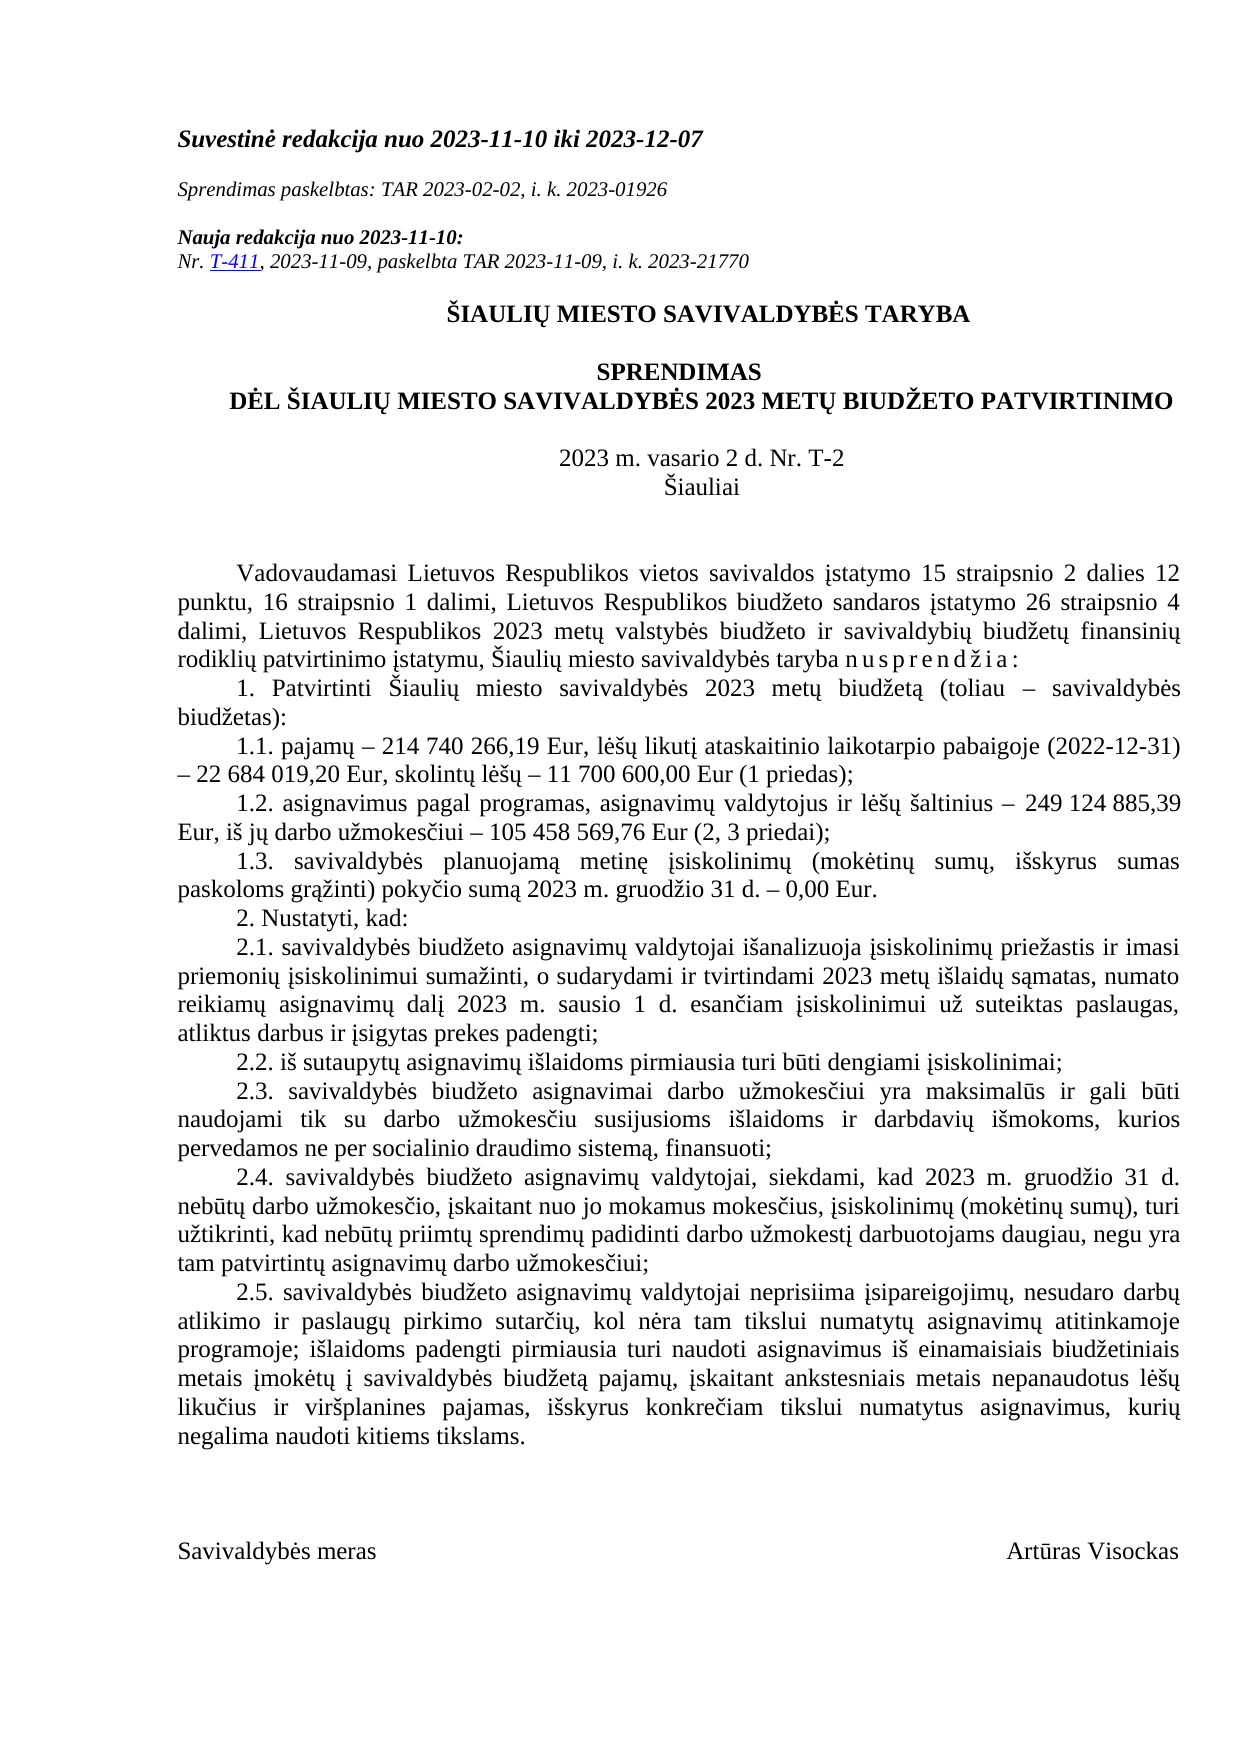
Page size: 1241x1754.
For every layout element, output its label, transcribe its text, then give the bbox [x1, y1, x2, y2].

text 2.1. savivaldybės biudžeto asignavimų valdytojai išanalizuoja įsiskolinimų priežastis ir imasi priemonių įsiskolinimui sumažinti, o sudarydami ir tvirtindami 2023 metų išlaidų sąmatas, numato reikiamų asignavimų dalį 2023 m. sausio 1 d. esančiam įsiskolinimui už suteiktas paslaugas, atliktus darbus ir įsigytas prekes padengti; [177, 932, 1181, 1047]
text Sprendimas paskelbtas: TAR 2023-02-02, i. k. 2023-01926 [177, 177, 1181, 201]
text 2023 m. vasario 2 d. Nr. T-2 [222, 443, 1181, 472]
text Vadovaudamasi Lietuvos Respublikos vietos savivaldos įstatymo 15 straipsnio 2 dalies 12 punktu, 16 straipsnio 1 dalimi, Lietuvos Respublikos biudžeto sandaros įstatymo 26 straipsnio 4 dalimi, Lietuvos Respublikos 2023 metų valstybės biudžeto ir savivaldybių biudžetų finansinių rodiklių patvirtinimo įstatymu, Šiaulių miesto savivaldybės taryba nusprendžia: [177, 558, 1181, 673]
text Savivaldybės meras Artūras Visockas [177, 1536, 1181, 1564]
text ŠIAULIŲ MIESTO SAVIVALDYBĖS TARYBA [177, 299, 1181, 328]
text 1. Patvirtinti Šiaulių miesto savivaldybės 2023 metų biudžetą (toliau – savivaldybės biudžetas): [177, 673, 1181, 731]
text 2.4. savivaldybės biudžeto asignavimų valdytojai, siekdami, kad 2023 m. gruodžio 31 d. nebūtų darbo užmokesčio, įskaitant nuo jo mokamus mokesčius, įsiskolinimų (mokėtinų sumų), turi užtikrinti, kad nebūtų priimtų sprendimų padidinti darbo užmokestį darbuotojams daugiau, negu yra tam patvirtintų asignavimų darbo užmokesčiui; [177, 1162, 1181, 1277]
text 2.2. iš sutaupytų asignavimų išlaidoms pirmiausia turi būti dengiami įsiskolinimai; [177, 1047, 1181, 1076]
text 2.3. savivaldybės biudžeto asignavimai darbo užmokesčiui yra maksimalūs ir gali būti naudojami tik su darbo užmokesčiu susijusioms išlaidoms ir darbdavių išmokoms, kurios pervedamos ne per socialinio draudimo sistemą, finansuoti; [177, 1076, 1181, 1162]
text 2.5. savivaldybės biudžeto asignavimų valdytojai neprisiima įsipareigojimų, nesudaro darbų atlikimo ir paslaugų pirkimo sutarčių, kol nėra tam tikslui numatytų asignavimų atitinkamoje programoje; išlaidoms padengti pirmiausia turi naudoti asignavimus iš einamaisiais biudžetiniais metais įmokėtų į savivaldybės biudžetą pajamų, įskaitant ankstesniais metais nepanaudotus lėšų likučius ir viršplanines pajamas, išskyrus konkrečiam tikslui numatytus asignavimus, kurių negalima naudoti kitiems tikslams. [177, 1277, 1181, 1449]
text Suvestinė redakcija nuo 2023-11-10 iki 2023-12-07 [177, 124, 1181, 153]
text DĖL ŠIAULIŲ MIESTO SAVIVALDYBĖS 2023 METŲ BIUDŽETO PATVIRTINIMO [222, 386, 1181, 414]
text 2. Nustatyti, kad: [177, 903, 1181, 932]
text 1.2. asignavimus pagal programas, asignavimų valdytojus ir lėšų šaltinius – 249 124 885,39 Eur, iš jų darbo užmokesčiui – 105 458 569,76 Eur (2, 3 priedai); [177, 788, 1181, 846]
text 1.3. savivaldybės planuojamą metinę įsiskolinimų (mokėtinų sumų, išskyrus sumas paskoloms grąžinti) pokyčio sumą 2023 m. gruodžio 31 d. – 0,00 Eur. [177, 846, 1181, 903]
text Nr. T-411, 2023-11-09, paskelbta TAR 2023-11-09, i. k. 2023-21770 [177, 249, 1181, 273]
text Nauja redakcija nuo 2023-11-10: [177, 225, 1181, 249]
text SPRENDIMAS [177, 357, 1181, 386]
text Šiauliai [222, 472, 1181, 501]
text 1.1. pajamų – 214 740 266,19 Eur, lėšų likutį ataskaitinio laikotarpio pabaigoje (2022-12-31) – 22 684 019,20 Eur, skolintų lėšų – 11 700 600,00 Eur (1 priedas); [177, 731, 1181, 788]
